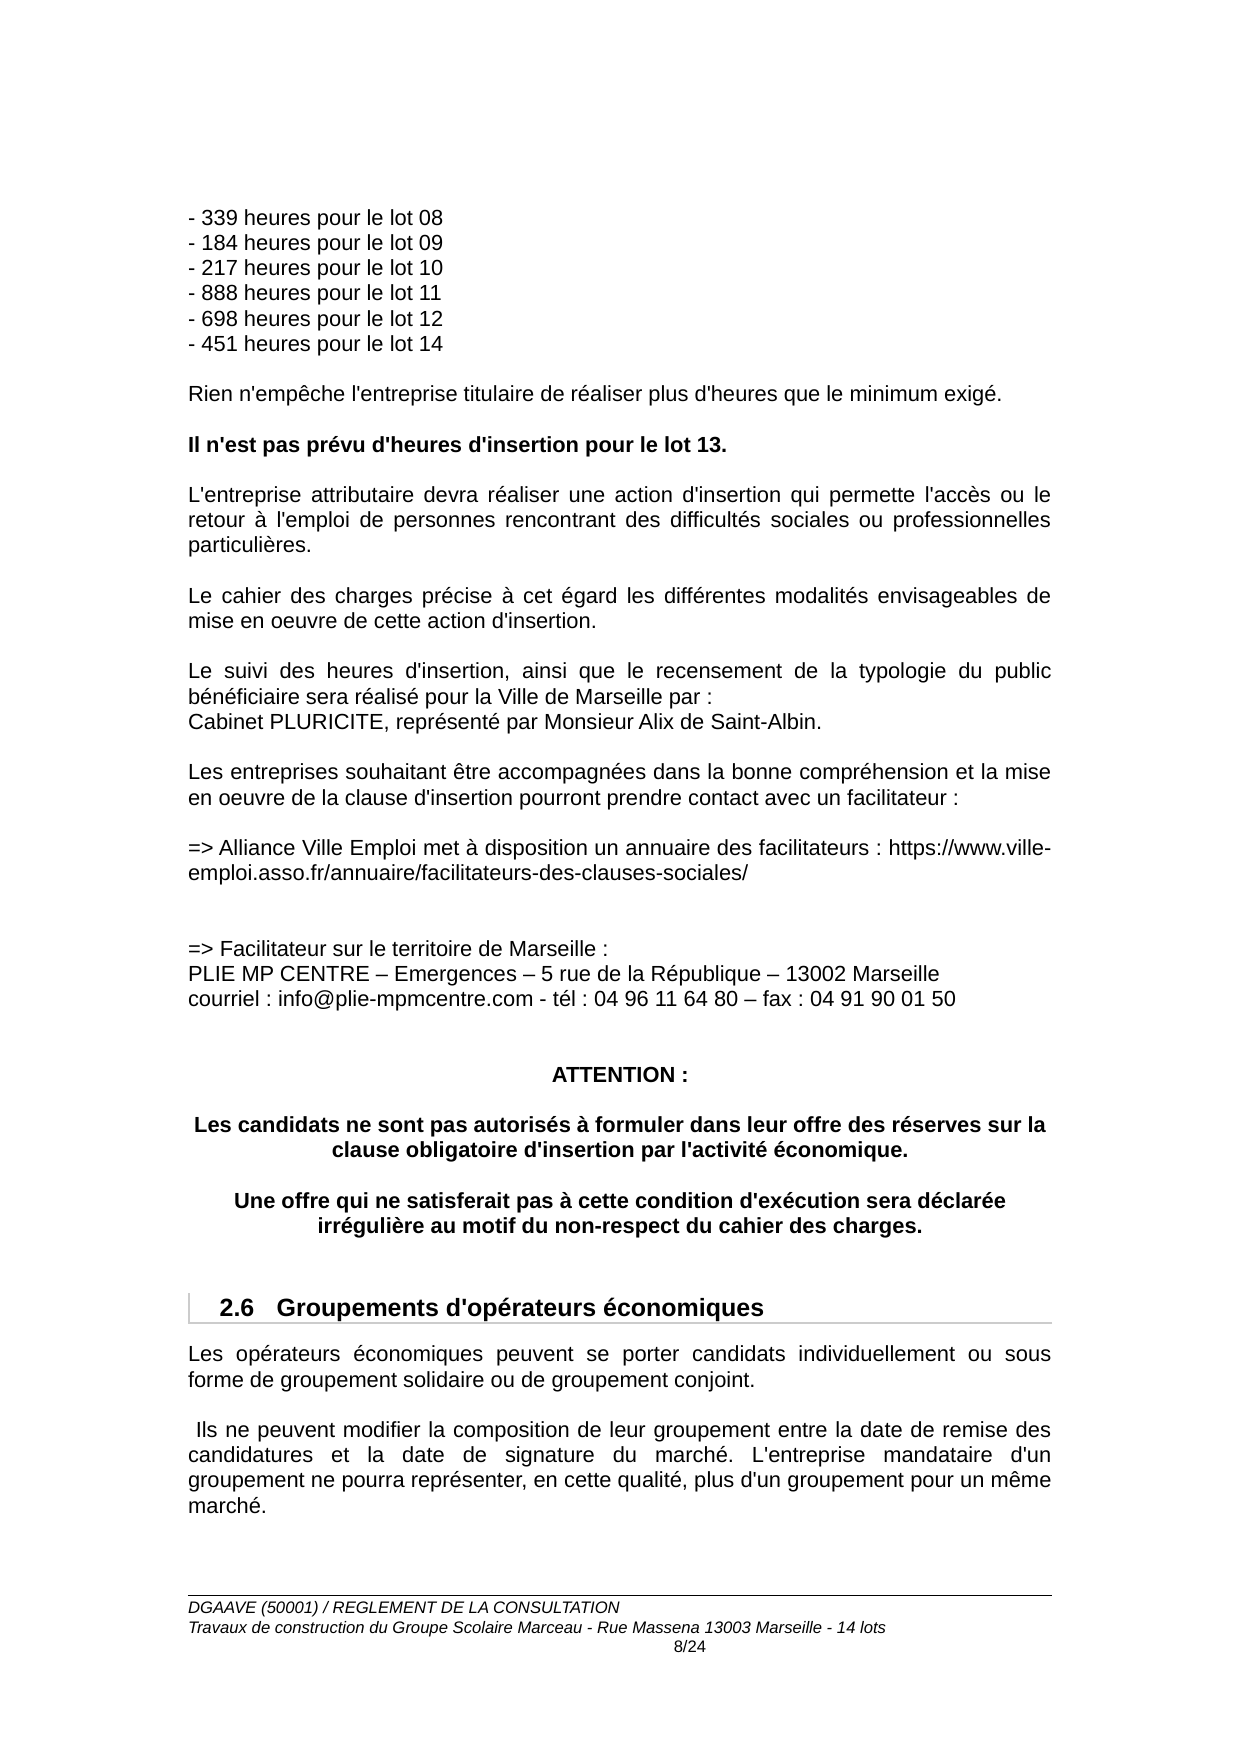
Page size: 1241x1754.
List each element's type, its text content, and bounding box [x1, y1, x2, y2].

text L'entreprise attributaire devra réaliser une action d'insertion qui permette l'accès ou le retour à l'emploi de personnes rencontrant des difficultés sociales ou professionnelles particulières. [188, 482, 1052, 557]
text Le suivi des heures d'insertion, ainsi que le recensement de la typologie du public bénéficiaire sera réalisé pour la Ville de Marseille par : [188, 658, 1052, 709]
text Cabinet PLURICITE, représenté par Monsieur Alix de Saint-Albin. [188, 709, 1052, 734]
text Une offre qui ne satisferait pas à cette condition d'exécution sera déclarée irrégulière au motif du non-respect du cahier des charges. [188, 1188, 1052, 1238]
text courriel : info@plie-mpmcentre.com - tél : 04 96 11 64 80 – fax : 04 91 90 01 50 [188, 986, 1052, 1011]
text Ils ne peuvent modifier la composition de leur groupement entre la date de remise des candidatures et la date de signature du marché. L'entreprise mandataire d'un groupement ne pourra représenter, en cette qualité, plus d'un groupement pour un même marché. [188, 1417, 1052, 1518]
text - 217 heures pour le lot 10 [188, 255, 1052, 280]
text Le cahier des charges précise à cet égard les différentes modalités envisageables de mise en oeuvre de cette action d'insertion. [188, 583, 1052, 633]
text PLIE MP CENTRE – Emergences – 5 rue de la République – 13002 Marseille [188, 961, 1052, 986]
text => Facilitateur sur le territoire de Marseille : [188, 936, 1052, 961]
text => Alliance Ville Emploi met à disposition un annuaire des facilitateurs : https://www.ville-emploi.asso.fr/annuaire/facilitateurs-des-clauses-sociales/ [188, 835, 1052, 885]
subtitle Groupements d'opérateurs économiques [190, 1293, 1052, 1322]
text Il n'est pas prévu d'heures d'insertion pour le lot 13. [188, 431, 1052, 457]
text Rien n'empêche l'entreprise titulaire de réaliser plus d'heures que le minimum exigé. [188, 381, 1052, 406]
text - 698 heures pour le lot 12 [188, 305, 1052, 331]
text - 339 heures pour le lot 08 [188, 204, 1052, 230]
text - 184 heures pour le lot 09 [188, 230, 1052, 255]
text Les opérateurs économiques peuvent se porter candidats individuellement ou sous forme de groupement solidaire ou de groupement conjoint. [188, 1341, 1052, 1392]
text Les entreprises souhaitant être accompagnées dans la bonne compréhension et la mise en oeuvre de la clause d'insertion pourront prendre contact avec un facilitateur : [188, 759, 1052, 809]
text ATTENTION : [188, 1062, 1052, 1087]
text Les candidats ne sont pas autorisés à formuler dans leur offre des réserves sur la clause obligatoire d'insertion par l'activité économique. [188, 1112, 1052, 1162]
text - 888 heures pour le lot 11 [188, 280, 1052, 305]
text - 451 heures pour le lot 14 [188, 331, 1052, 356]
